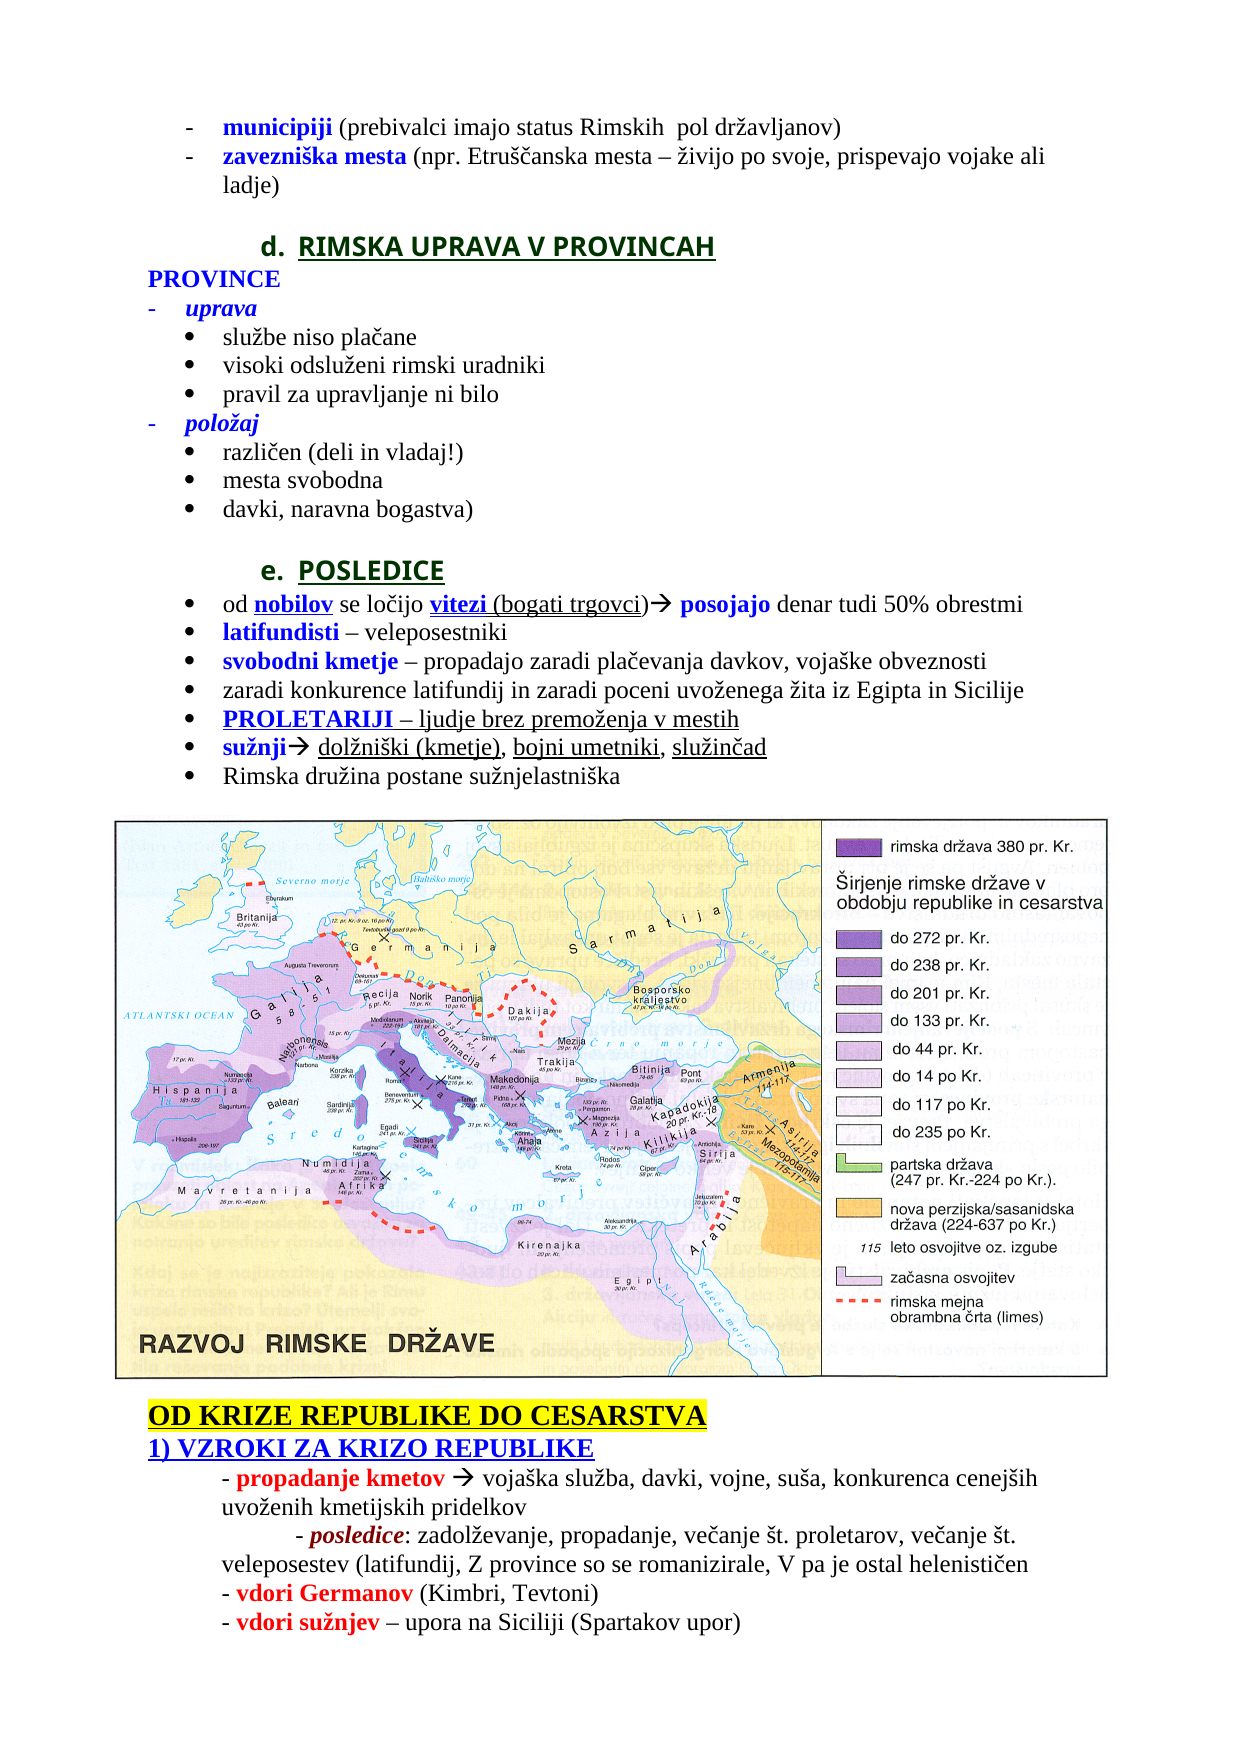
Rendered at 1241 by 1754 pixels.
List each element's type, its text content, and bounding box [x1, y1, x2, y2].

list pravil za upravljanje ni bilo [185, 379, 1093, 408]
list uprava [148, 293, 1093, 322]
list mesta svobodna [185, 466, 1093, 494]
list zavezniška mesta (npr. Etruščanska mesta – živijo po svoje, prispevajo vojake ali ladje) [185, 141, 1093, 199]
list visoki odsluženi rimski uradniki [185, 351, 1093, 379]
list latifundisti – veleposestniki [185, 617, 1093, 646]
text OD KRIZE REPUBLIKE DO CESARSTVA [148, 1398, 1093, 1432]
list položaj [148, 408, 1093, 437]
text 1) VZROKI ZA KRIZO REPUBLIKE [148, 1432, 1093, 1463]
list PROLETARIJI – ljudje brez premoženja v mestih [185, 704, 1093, 732]
list zaradi konkurence latifundij in zaradi poceni uvoženega žita iz Egipta in Sicilije [185, 675, 1093, 704]
list od nobilov se ločijo vitezi (bogati trgovci) posojajo denar tudi 50% obrestmi [185, 589, 1093, 617]
text - posledice: zadolževanje, propadanje, večanje št. proletarov, večanje št. veleposestev (latifundij, Z province so se romanizirale, V pa je ostal helenističen [221, 1521, 1093, 1578]
list POSLEDICE [260, 552, 1093, 589]
list Rimska družina postane sužnjelastniška [185, 761, 1093, 790]
text - propadanje kmetov  vojaška služba, davki, vojne, suša, konkurenca cenejših uvoženih kmetijskih pridelkov [221, 1463, 1093, 1521]
list službe niso plačane [185, 322, 1093, 351]
list davki, naravna bogastva) [185, 494, 1093, 523]
list različen (deli in vladaj!) [185, 437, 1093, 466]
list svobodni kmetje – propadajo zaradi plačevanja davkov, vojaške obveznosti [185, 646, 1093, 675]
list sužnji dolžniški (kmetje), bojni umetniki, služinčad [185, 732, 1093, 761]
list RIMSKA UPRAVA V PROVINCAH [260, 227, 1093, 264]
list municipiji (prebivalci imajo status Rimskih pol državljanov) [185, 112, 1093, 141]
text - vdori Germanov (Kimbri, Tevtoni) [148, 1578, 1093, 1607]
text - vdori sužnjev – upora na Siciliji (Spartakov upor) [148, 1607, 1093, 1636]
text PROVINCE [148, 264, 1093, 293]
picture [110, 815, 1111, 1381]
